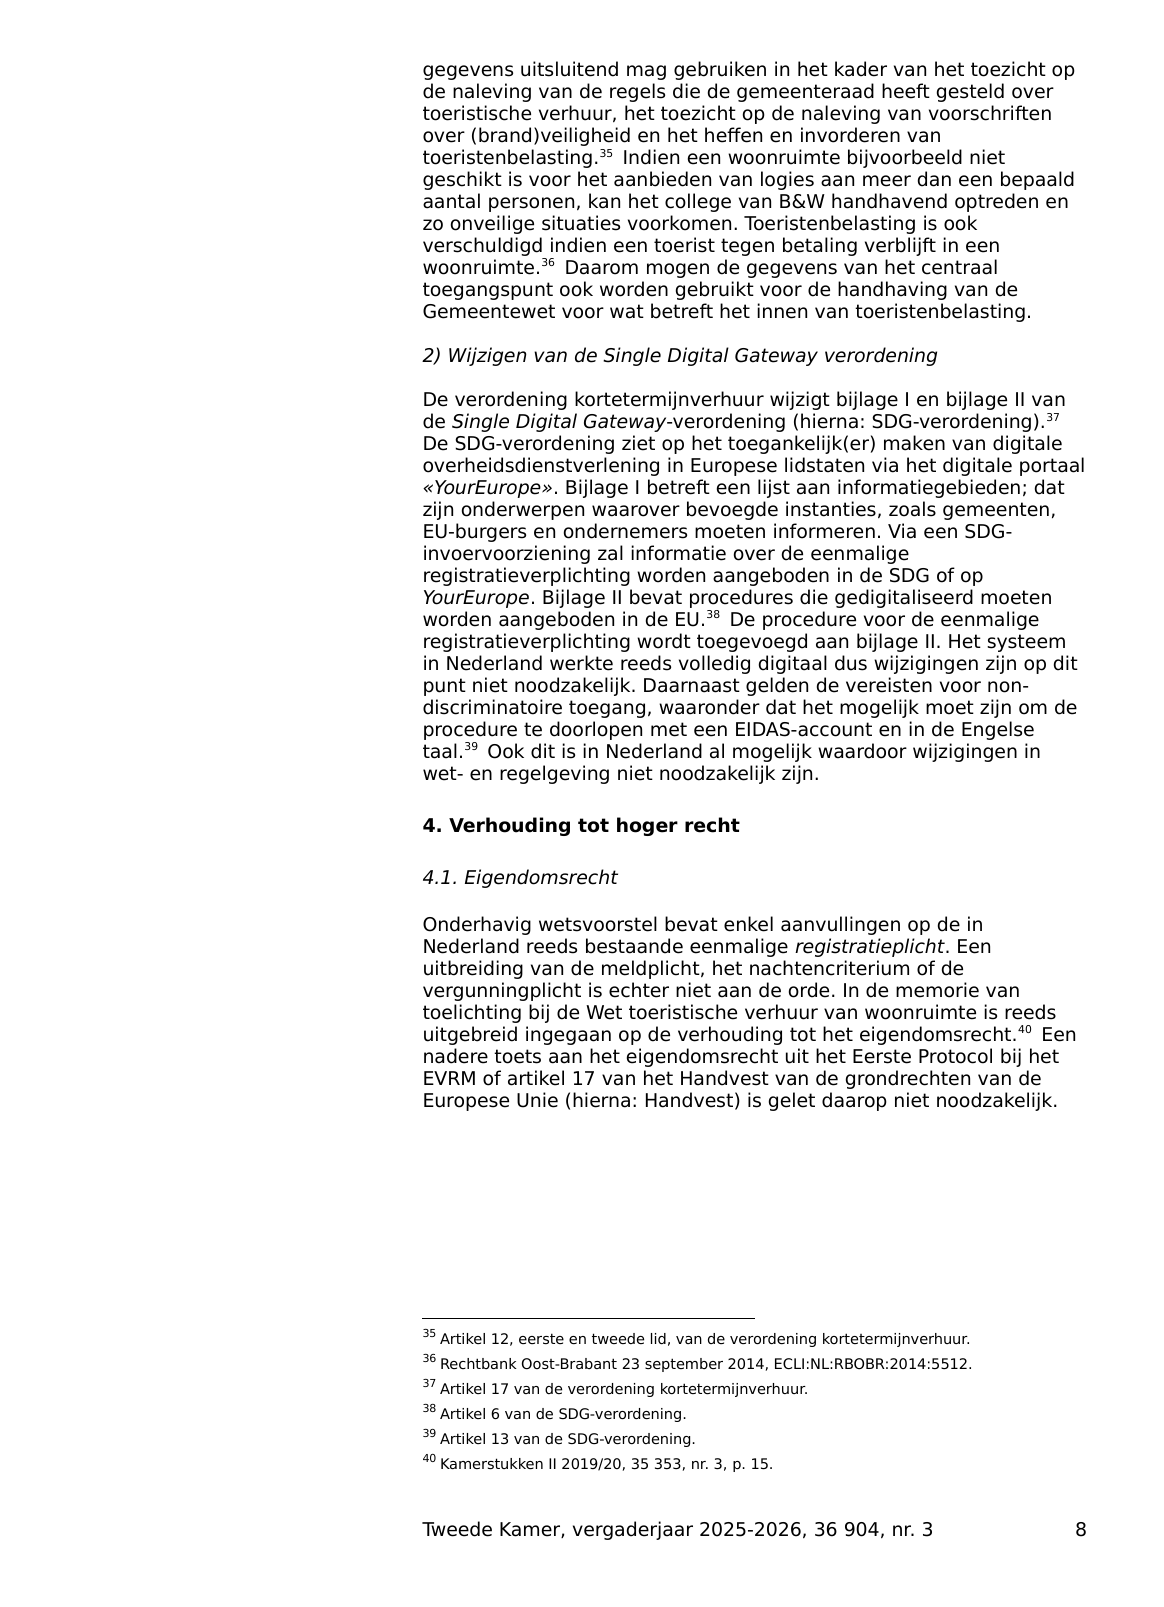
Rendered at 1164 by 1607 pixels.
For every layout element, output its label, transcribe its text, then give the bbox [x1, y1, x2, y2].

text gegevens uitsluitend mag gebruiken in het kader van het toezicht op de naleving van de regels die de gemeenteraad heeft gesteld over toeristische verhuur, het toezicht op de naleving van voorschriften over (brand)veiligheid en het heffen en invorderen van toeristenbelasting. Indien een woonruimte bijvoorbeeld niet geschikt is voor het aanbieden van logies aan meer dan een bepaald aantal personen, kan het college van B&W handhavend optreden en zo onveilige situaties voorkomen. Toeristenbelasting is ook verschuldigd indien een toerist tegen betaling verblijft in een woonruimte. Daarom mogen de gegevens van het centraal toegangspunt ook worden gebruikt voor de handhaving van de Gemeentewet voor wat betreft het innen van toeristenbelasting. [422, 59, 1087, 323]
text Artikel 12, eerste en tweede lid, van de verordening kortetermijnverhuur. [422, 1327, 1087, 1349]
text Artikel 17 van de verordening kortetermijnverhuur. [422, 1377, 1087, 1399]
text Artikel 6 van de SDG-verordening. [422, 1402, 1087, 1424]
subtitle 4.1. Eigendomsrecht [422, 867, 1087, 889]
text Rechtbank Oost-Brabant 23 september 2014, ECLI:NL:RBOBR:2014:5512. [422, 1352, 1087, 1374]
subtitle 4. Verhouding tot hoger recht [422, 815, 1087, 837]
text Artikel 13 van de SDG-verordening. [422, 1427, 1087, 1449]
text Onderhavig wetsvoorstel bevat enkel aanvullingen op de in Nederland reeds bestaande eenmalige registratieplicht. Een uitbreiding van de meldplicht, het nachtencriterium of de vergunningplicht is echter niet aan de orde. In de memorie van toelichting bij de Wet toeristische verhuur van woonruimte is reeds uitgebreid ingegaan op de verhouding tot het eigendomsrecht. Een nadere toets aan het eigendomsrecht uit het Eerste Protocol bij het EVRM of artikel 17 van het Handvest van de grondrechten van de Europese Unie (hierna: Handvest) is gelet daarop niet noodzakelijk. [422, 914, 1087, 1112]
text Kamerstukken II 2019/20, 35 353, nr. 3, p. 15. [422, 1452, 1087, 1474]
text De verordening kortetermijnverhuur wijzigt bijlage I en bijlage II van de Single Digital Gateway-verordening (hierna: SDG-verordening). De SDG-verordening ziet op het toegankelijk(er) maken van digitale overheidsdienstverlening in Europese lidstaten via het digitale portaal «YourEurope». Bijlage I betreft een lijst aan informatiegebieden; dat zijn onderwerpen waarover bevoegde instanties, zoals gemeenten, EU-burgers en ondernemers moeten informeren. Via een SDG-invoervoorziening zal informatie over de eenmalige registratieverplichting worden aangeboden in de SDG of op YourEurope. Bijlage II bevat procedures die gedigitaliseerd moeten worden aangeboden in de EU. De procedure voor de eenmalige registratieverplichting wordt toegevoegd aan bijlage II. Het systeem in Nederland werkte reeds volledig digitaal dus wijzigingen zijn op dit punt niet noodzakelijk. Daarnaast gelden de vereisten voor non-discriminatoire toegang, waaronder dat het mogelijk moet zijn om de procedure te doorlopen met een EIDAS-account en in de Engelse taal. Ook dit is in Nederland al mogelijk waardoor wijzigingen in wet- en regelgeving niet noodzakelijk zijn. [422, 389, 1087, 785]
subtitle 2) Wijzigen van de Single Digital Gateway verordening [422, 345, 1087, 367]
